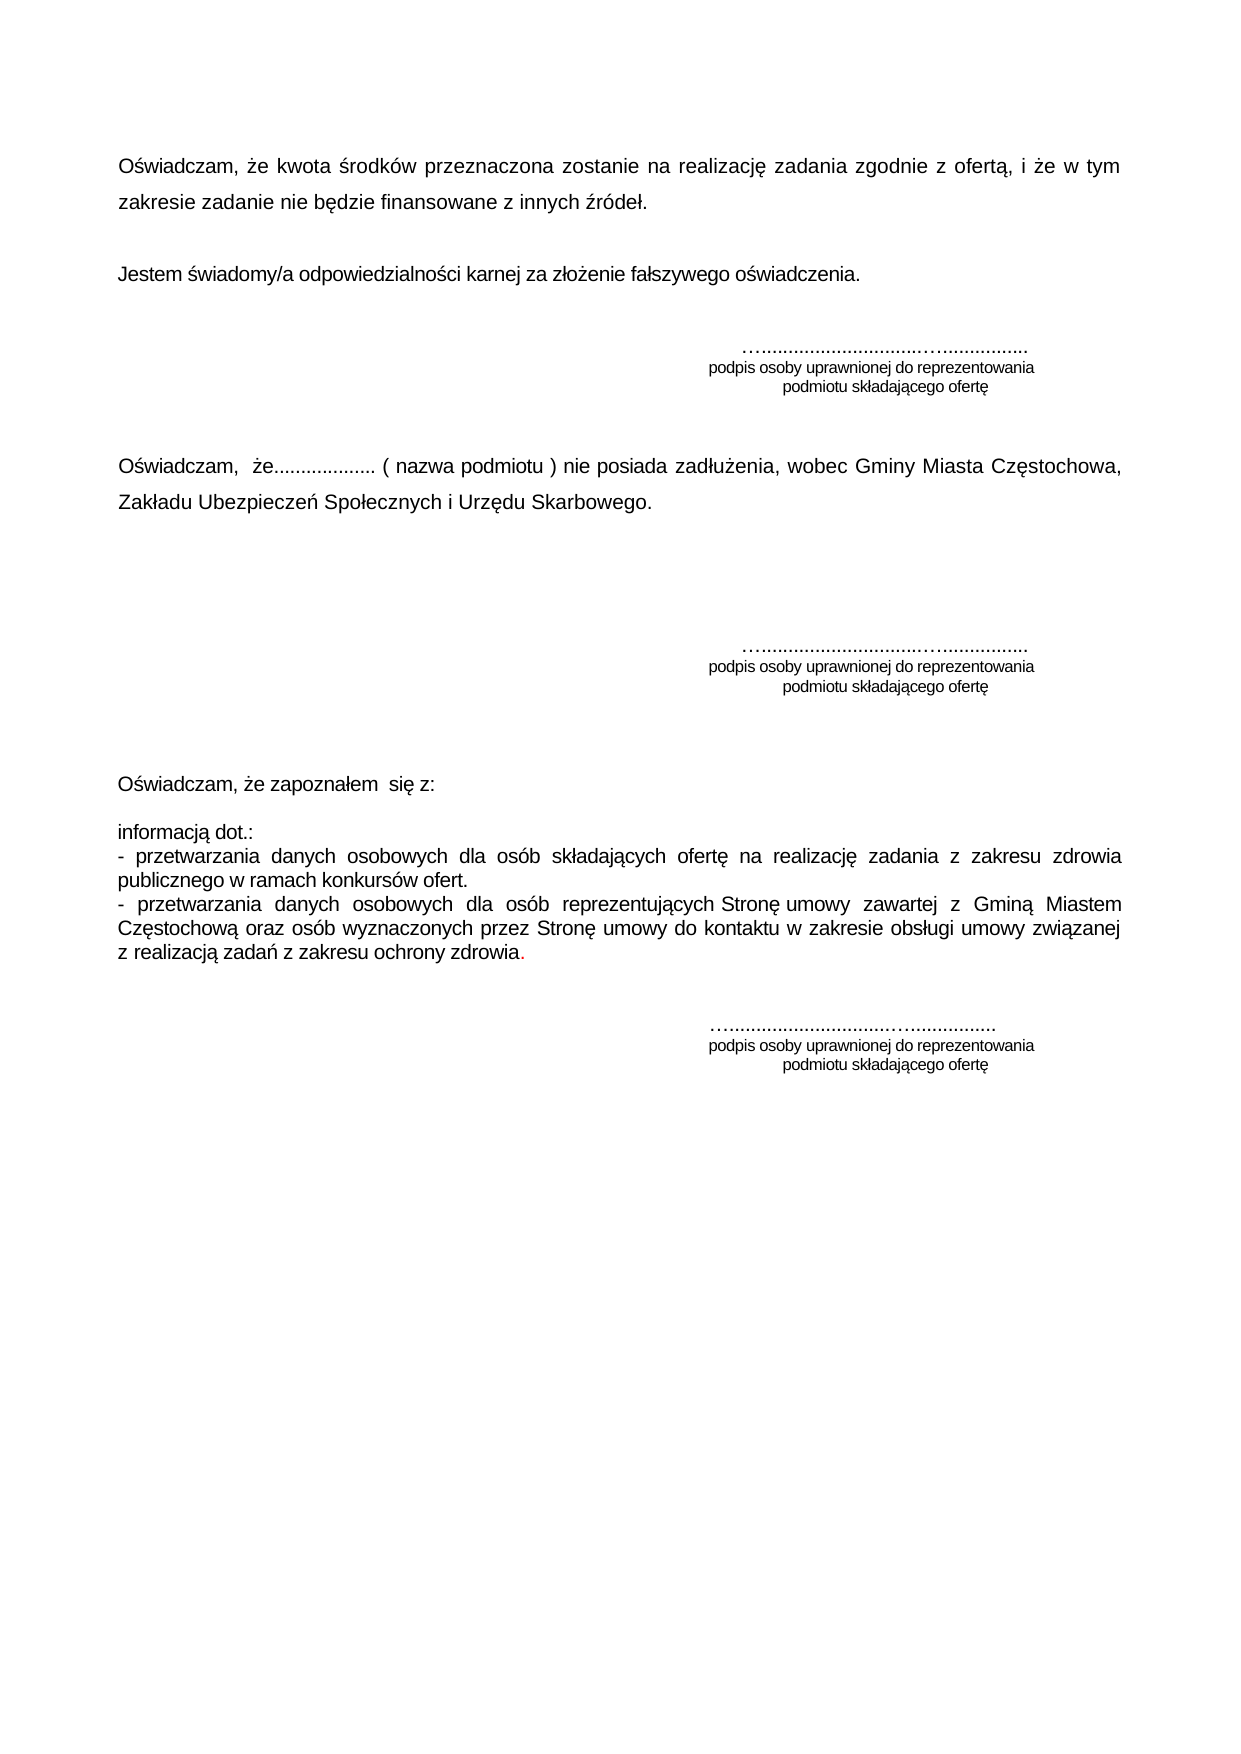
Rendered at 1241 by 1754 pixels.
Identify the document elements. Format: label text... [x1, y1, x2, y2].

text informacją dot.: [117, 820, 1122, 844]
text podpis osoby uprawnionej do reprezentowania [117, 1036, 1122, 1055]
text …..............................…................ [117, 633, 1122, 657]
text Oświadczam, że................... ( nazwa podmiotu ) nie posiada zadłużenia, wobec Gminy Miasta Częstochowa, Zakładu Ubezpieczeń Społecznych i Urzędu Skarbowego. [118, 453, 1122, 513]
text …..............................…................ [117, 1012, 1122, 1036]
text podpis osoby uprawnionej do reprezentowania [117, 358, 1122, 377]
text podmiotu składającego ofertę [117, 377, 1122, 396]
text Oświadczam, że kwota środków przeznaczona zostanie na realizację zadania zgodnie z ofertą, i że w tym zakresie zadanie nie będzie finansowane z innych źródeł. [118, 154, 1122, 214]
text - przetwarzania danych osobowych dla osób składających ofertę na realizację zadania z zakresu zdrowia publicznego w ramach konkursów ofert. [117, 844, 1122, 892]
text - przetwarzania danych osobowych dla osób reprezentujących Stronę umowy zawartej z Gminą Miastem Częstochową oraz osób wyznaczonych przez Stronę umowy do kontaktu w zakresie obsługi umowy związanej z realizacją zadań z zakresu ochrony zdrowia. [117, 892, 1122, 964]
text podmiotu składającego ofertę [117, 1055, 1122, 1074]
text podmiotu składającego ofertę [117, 676, 1122, 696]
text Jestem świadomy/a odpowiedzialności karnej za złożenie fałszywego oświadczenia. [117, 262, 1122, 286]
text podpis osoby uprawnionej do reprezentowania [117, 657, 1122, 676]
text …..............................…................ [117, 334, 1122, 358]
text Oświadczam, że zapoznałem się z: [117, 772, 1122, 796]
